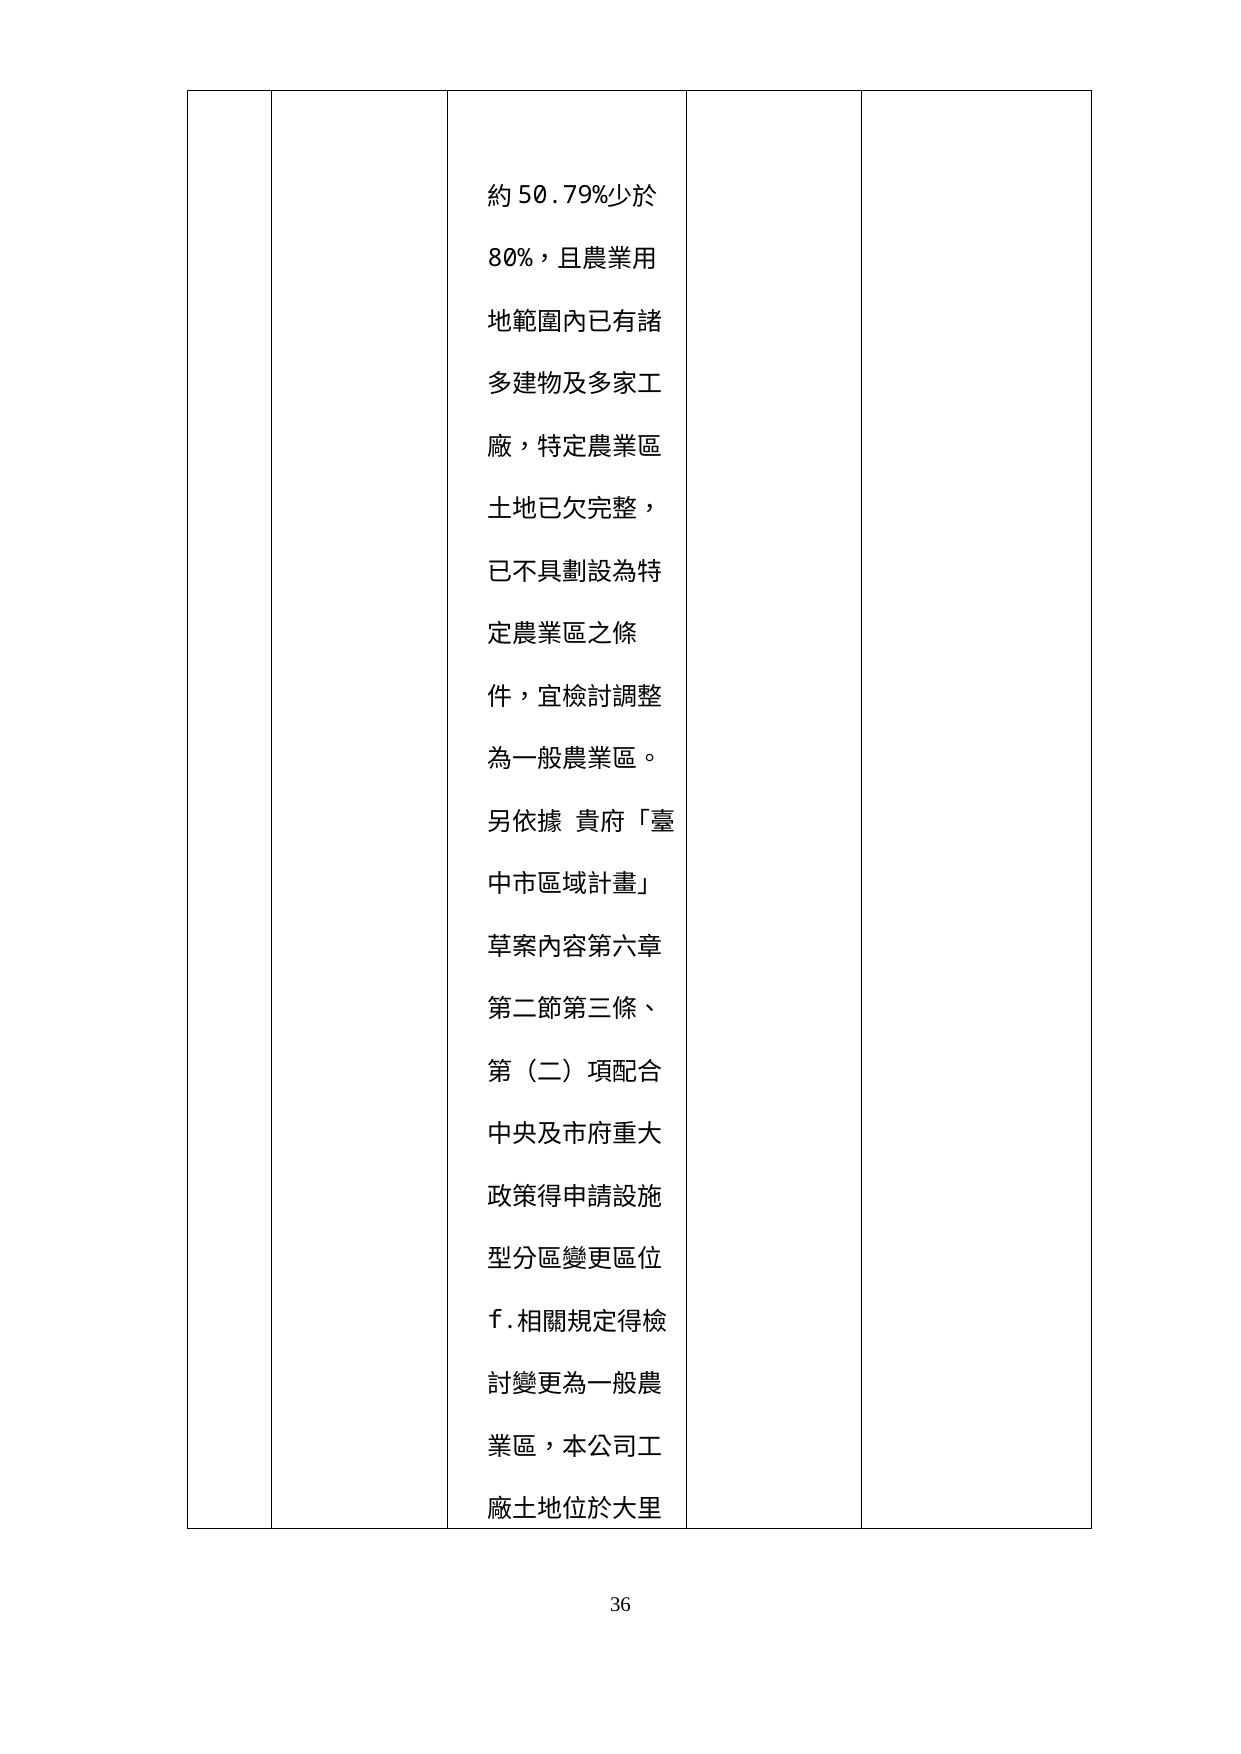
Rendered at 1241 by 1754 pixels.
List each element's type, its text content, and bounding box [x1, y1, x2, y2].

table_cell [862, 91, 1091, 1527]
table_cell [687, 91, 861, 1527]
table_cell [188, 91, 271, 1527]
table_cell [272, 91, 447, 1527]
table_cell 約50.79%少於80%，且農業用地範圍內已有諸多建物及多家工廠，特定農業區土地已欠完整，已不具劃設為特定農業區之條件，宜檢討調整為一般農業區。另依據 貴府「臺中市區域計畫」草案內容第六章第二節第三條、第（二）項配合中央及市府重大政策得申請設施型分區變更區位f.相關規定得檢討變更為一般農業區，本公司工廠土地位於大里 [448, 91, 686, 1527]
